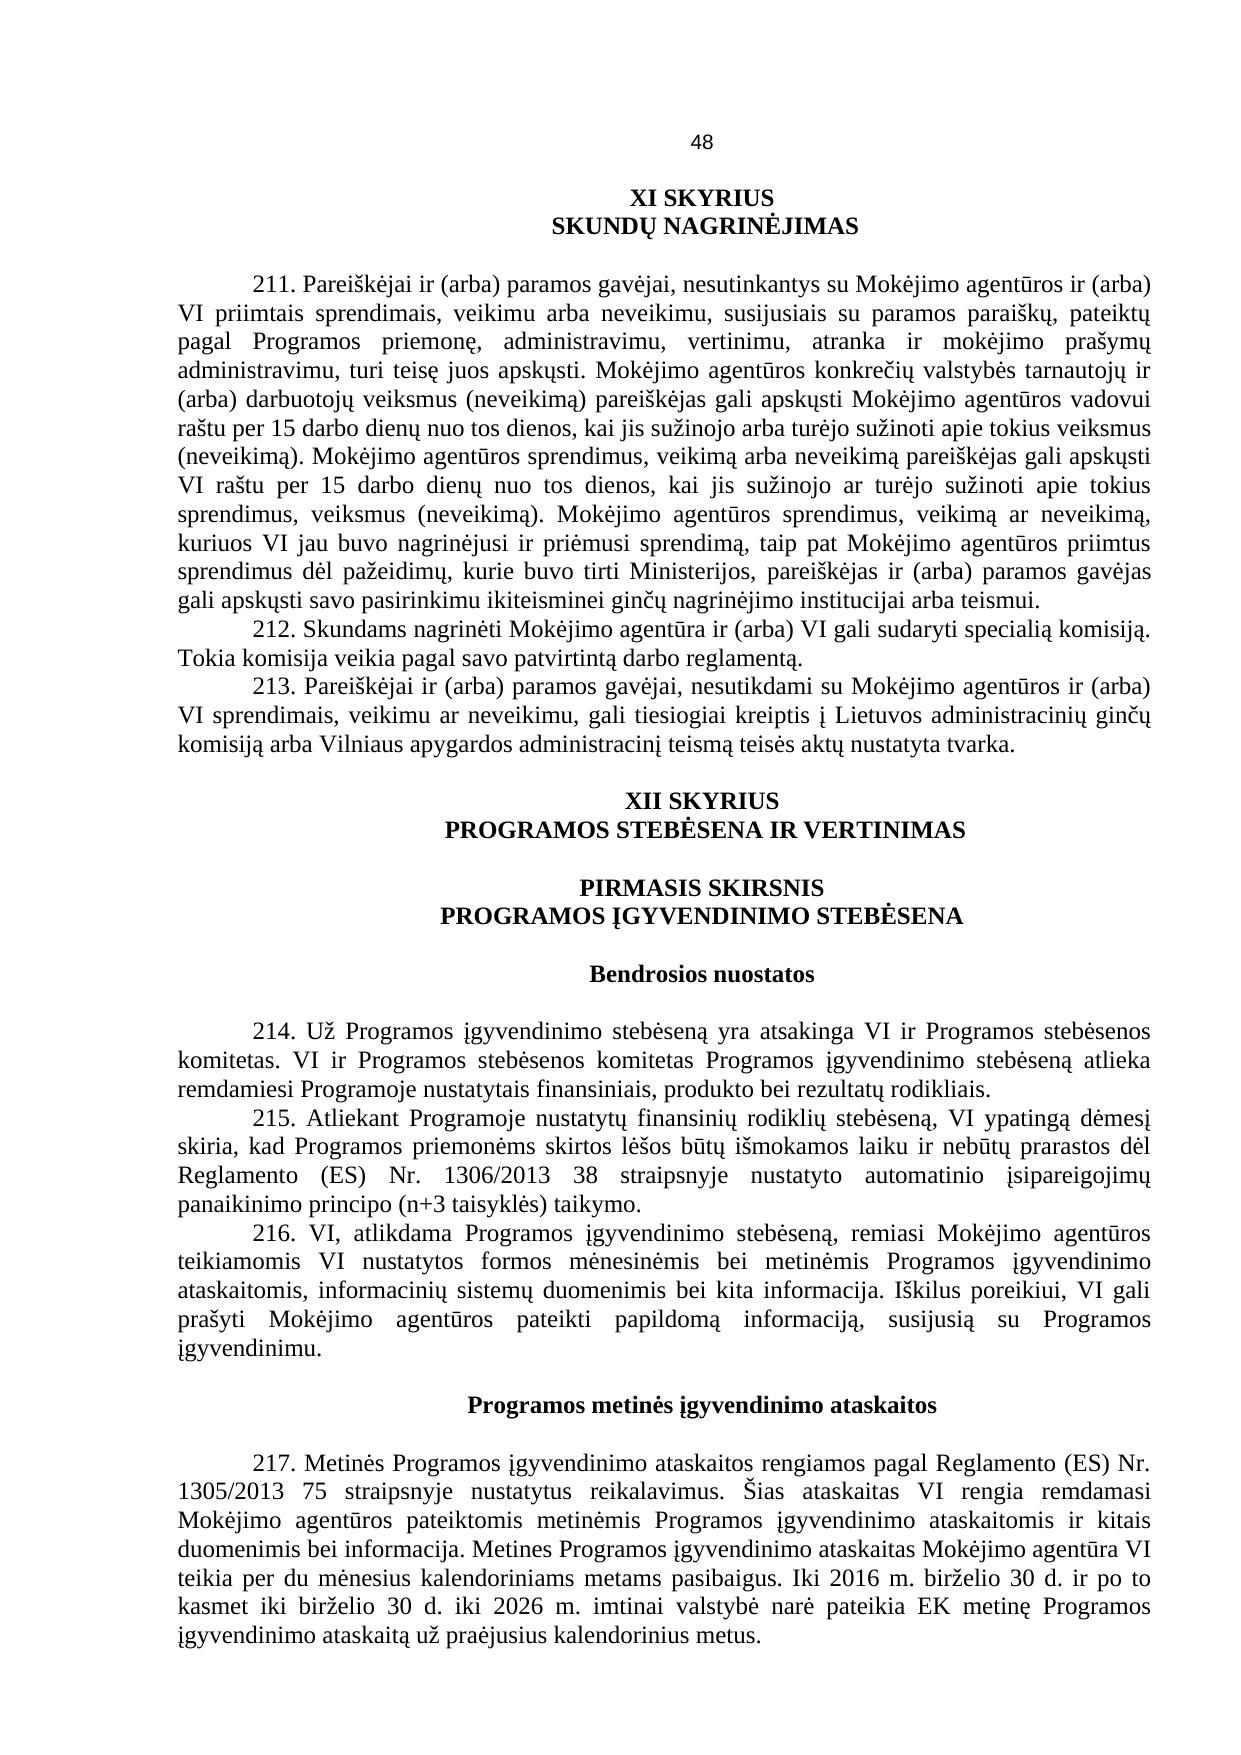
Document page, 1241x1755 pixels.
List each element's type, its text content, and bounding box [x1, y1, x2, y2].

text 216. VI, atlikdama Programos įgyvendinimo stebėseną, remiasi Mokėjimo agentūros teikiamomis VI nustatytos formos mėnesinėmis bei metinėmis Programos įgyvendinimo ataskaitomis, informacinių sistemų duomenimis bei kita informacija. Iškilus poreikiui, VI gali prašyti Mokėjimo agentūros pateikti papildomą informaciją, susijusią su Programos įgyvendinimu. [177, 1218, 1152, 1361]
text 217. Metinės Programos įgyvendinimo ataskaitos rengiamos pagal Reglamento (ES) Nr. 1305/2013 75 straipsnyje nustatytus reikalavimus. Šias ataskaitas VI rengia remdamasi Mokėjimo agentūros pateiktomis metinėmis Programos įgyvendinimo ataskaitomis ir kitais duomenimis bei informacija. Metines Programos įgyvendinimo ataskaitas Mokėjimo agentūra VI teikia per du mėnesius kalendoriniams metams pasibaigus. Iki 2016 m. birželio 30 d. ir po to kasmet iki birželio 30 d. iki 2026 m. imtinai valstybė narė pateikia EK metinę Programos įgyvendinimo ataskaitą už praėjusius kalendorinius metus. [177, 1448, 1152, 1649]
text PROGRAMOS ĮGYVENDINIMO STEBĖSENA [177, 901, 1152, 930]
text SKUNDŲ NAGRINĖJIMAS [177, 211, 1152, 240]
text PROGRAMOS STEBĖSENA IR VERTINIMAS [177, 815, 1152, 844]
text Programos metinės įgyvendinimo ataskaitos [177, 1390, 1152, 1419]
text Bendrosios nuostatos [177, 959, 1152, 988]
text 211. Pareiškėjai ir (arba) paramos gavėjai, nesutinkantys su Mokėjimo agentūros ir (arba) VI priimtais sprendimais, veikimu arba neveikimu, susijusiais su paramos paraiškų, pateiktų pagal Programos priemonę, administravimu, vertinimu, atranka ir mokėjimo prašymų administravimu, turi teisę juos apskųsti. Mokėjimo agentūros konkrečių valstybės tarnautojų ir (arba) darbuotojų veiksmus (neveikimą) pareiškėjas gali apskųsti Mokėjimo agentūros vadovui raštu per 15 darbo dienų nuo tos dienos, kai jis sužinojo arba turėjo sužinoti apie tokius veiksmus (neveikimą). Mokėjimo agentūros sprendimus, veikimą arba neveikimą pareiškėjas gali apskųsti VI raštu per 15 darbo dienų nuo tos dienos, kai jis sužinojo ar turėjo sužinoti apie tokius sprendimus, veiksmus (neveikimą). Mokėjimo agentūros sprendimus, veikimą ar neveikimą, kuriuos VI jau buvo nagrinėjusi ir priėmusi sprendimą, taip pat Mokėjimo agentūros priimtus sprendimus dėl pažeidimų, kurie buvo tirti Ministerijos, pareiškėjas ir (arba) paramos gavėjas gali apskųsti savo pasirinkimu ikiteisminei ginčų nagrinėjimo institucijai arba teismui. [177, 269, 1152, 614]
text 214. Už Programos įgyvendinimo stebėseną yra atsakinga VI ir Programos stebėsenos komitetas. VI ir Programos stebėsenos komitetas Programos įgyvendinimo stebėseną atlieka remdamiesi Programoje nustatytais finansiniais, produkto bei rezultatų rodikliais. [177, 1016, 1152, 1103]
text 213. Pareiškėjai ir (arba) paramos gavėjai, nesutikdami su Mokėjimo agentūros ir (arba) VI sprendimais, veikimu ar neveikimu, gali tiesiogiai kreiptis į Lietuvos administracinių ginčų komisiją arba Vilniaus apygardos administracinį teismą teisės aktų nustatyta tvarka. [177, 671, 1152, 758]
text 215. Atliekant Programoje nustatytų finansinių rodiklių stebėseną, VI ypatingą dėmesį skiria, kad Programos priemonėms skirtos lėšos būtų išmokamos laiku ir nebūtų prarastos dėl Reglamento (ES) Nr. 1306/2013 38 straipsnyje nustatyto automatinio įsipareigojimų panaikinimo principo (n+3 taisyklės) taikymo. [177, 1103, 1152, 1218]
text PIRMASIS SKIRSNIS [177, 873, 1152, 901]
text XII SKYRIUS [177, 786, 1152, 815]
text XI SKYRIUS [177, 183, 1152, 211]
text 212. Skundams nagrinėti Mokėjimo agentūra ir (arba) VI gali sudaryti specialią komisiją. Tokia komisija veikia pagal savo patvirtintą darbo reglamentą. [177, 614, 1152, 671]
